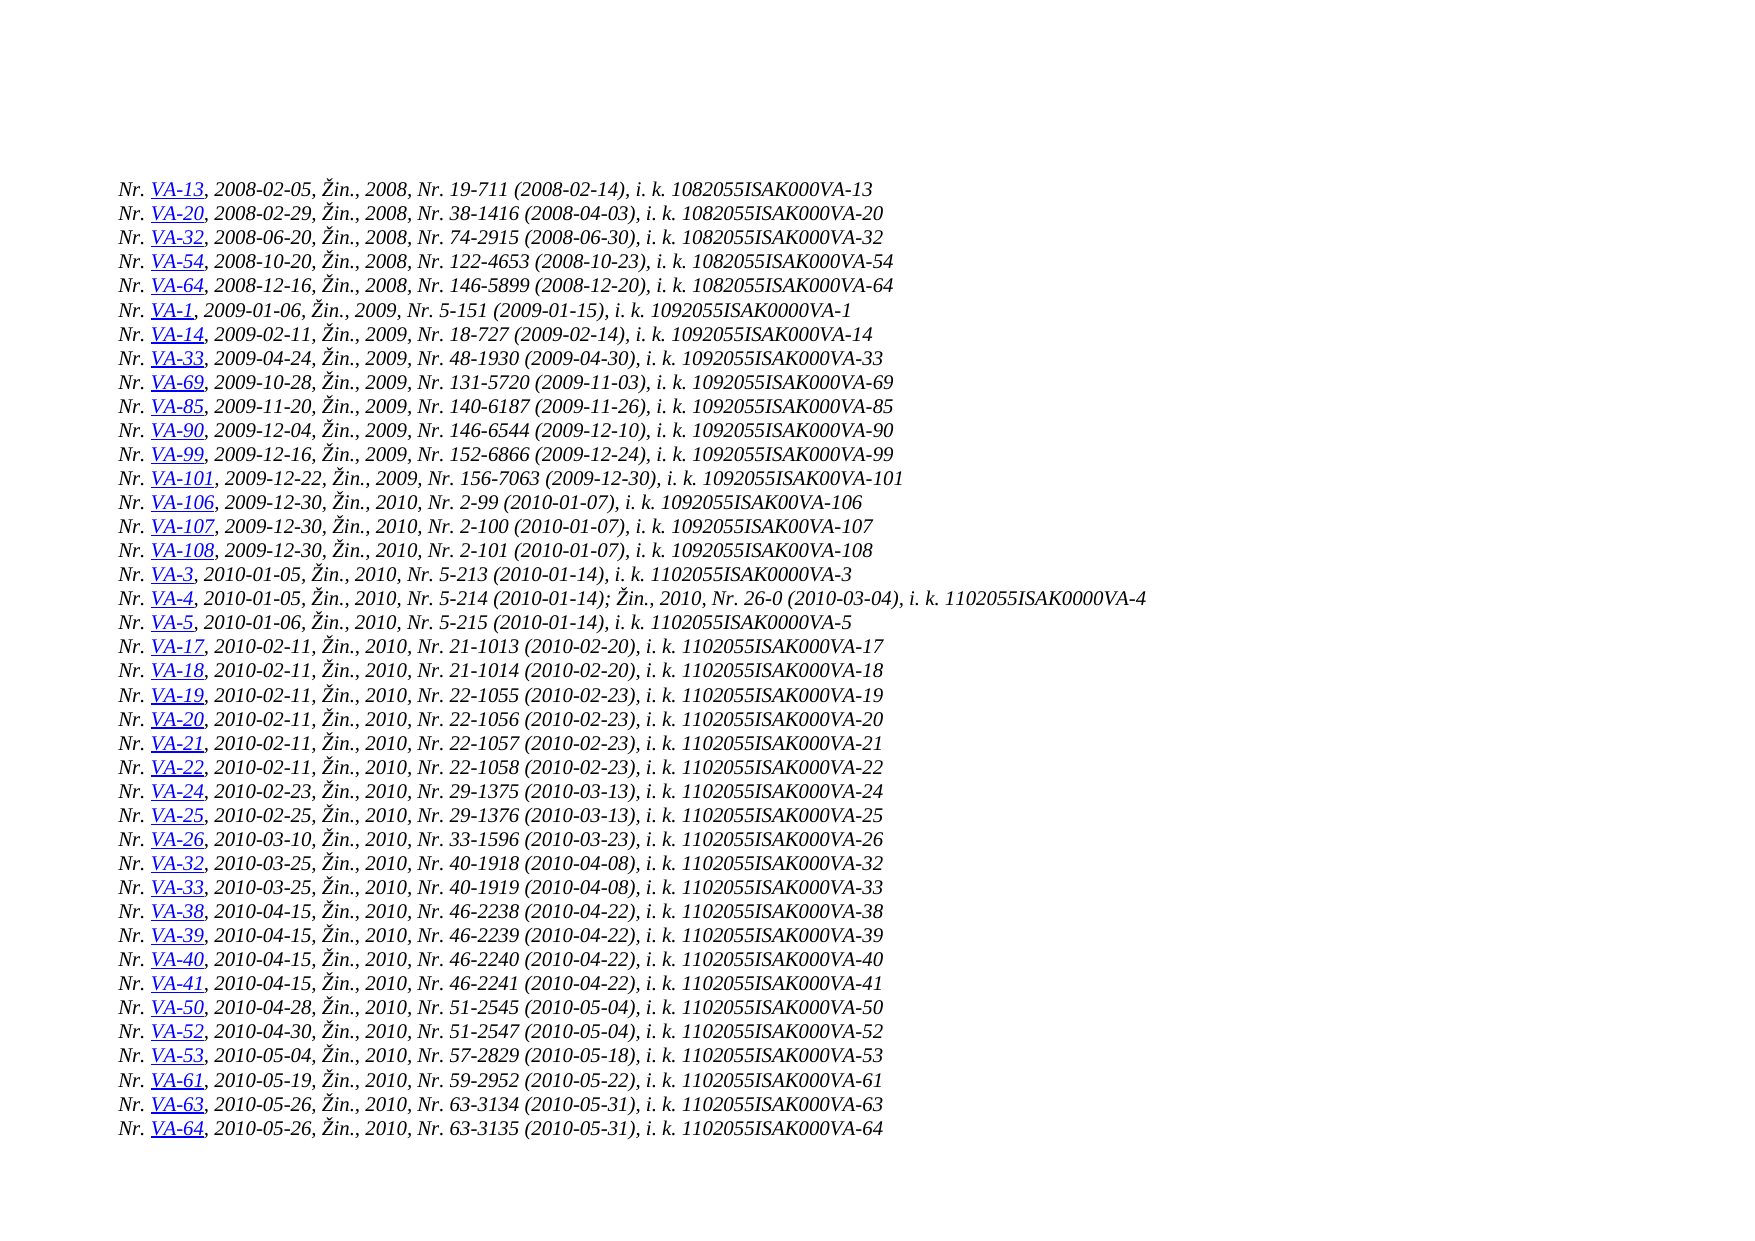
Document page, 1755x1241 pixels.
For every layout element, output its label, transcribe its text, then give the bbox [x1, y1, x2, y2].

text Nr. VA-39, 2010-04-15, Žin., 2010, Nr. 46-2239 (2010-04-22), i. k. 1102055ISAK000VA-39 [118, 923, 1636, 947]
text Nr. VA-22, 2010-02-11, Žin., 2010, Nr. 22-1058 (2010-02-23), i. k. 1102055ISAK000VA-22 [118, 755, 1636, 779]
text Nr. VA-5, 2010-01-06, Žin., 2010, Nr. 5-215 (2010-01-14), i. k. 1102055ISAK0000VA-5 [118, 610, 1636, 634]
text Nr. VA-4, 2010-01-05, Žin., 2010, Nr. 5-214 (2010-01-14); Žin., 2010, Nr. 26-0 (2010-03-04), i. k. 1102055ISAK0000VA-4 [118, 586, 1636, 610]
text Nr. VA-64, 2008-12-16, Žin., 2008, Nr. 146-5899 (2008-12-20), i. k. 1082055ISAK000VA-64 [118, 273, 1636, 297]
text Nr. VA-19, 2010-02-11, Žin., 2010, Nr. 22-1055 (2010-02-23), i. k. 1102055ISAK000VA-19 [118, 682, 1636, 707]
text Nr. VA-33, 2009-04-24, Žin., 2009, Nr. 48-1930 (2009-04-30), i. k. 1092055ISAK000VA-33 [118, 346, 1636, 370]
text Nr. VA-20, 2008-02-29, Žin., 2008, Nr. 38-1416 (2008-04-03), i. k. 1082055ISAK000VA-20 [118, 201, 1636, 225]
text Nr. VA-90, 2009-12-04, Žin., 2009, Nr. 146-6544 (2009-12-10), i. k. 1092055ISAK000VA-90 [118, 418, 1636, 442]
text Nr. VA-64, 2010-05-26, Žin., 2010, Nr. 63-3135 (2010-05-31), i. k. 1102055ISAK000VA-64 [118, 1116, 1636, 1140]
text Nr. VA-40, 2010-04-15, Žin., 2010, Nr. 46-2240 (2010-04-22), i. k. 1102055ISAK000VA-40 [118, 947, 1636, 971]
text Nr. VA-13, 2008-02-05, Žin., 2008, Nr. 19-711 (2008-02-14), i. k. 1082055ISAK000VA-13 [118, 177, 1636, 201]
text Nr. VA-21, 2010-02-11, Žin., 2010, Nr. 22-1057 (2010-02-23), i. k. 1102055ISAK000VA-21 [118, 731, 1636, 755]
text Nr. VA-24, 2010-02-23, Žin., 2010, Nr. 29-1375 (2010-03-13), i. k. 1102055ISAK000VA-24 [118, 779, 1636, 803]
text Nr. VA-17, 2010-02-11, Žin., 2010, Nr. 21-1013 (2010-02-20), i. k. 1102055ISAK000VA-17 [118, 634, 1636, 658]
text Nr. VA-107, 2009-12-30, Žin., 2010, Nr. 2-100 (2010-01-07), i. k. 1092055ISAK00VA-107 [118, 514, 1636, 538]
text Nr. VA-41, 2010-04-15, Žin., 2010, Nr. 46-2241 (2010-04-22), i. k. 1102055ISAK000VA-41 [118, 971, 1636, 995]
text Nr. VA-33, 2010-03-25, Žin., 2010, Nr. 40-1919 (2010-04-08), i. k. 1102055ISAK000VA-33 [118, 875, 1636, 899]
text Nr. VA-101, 2009-12-22, Žin., 2009, Nr. 156-7063 (2009-12-30), i. k. 1092055ISAK00VA-101 [118, 466, 1636, 490]
text Nr. VA-63, 2010-05-26, Žin., 2010, Nr. 63-3134 (2010-05-31), i. k. 1102055ISAK000VA-63 [118, 1092, 1636, 1116]
text Nr. VA-1, 2009-01-06, Žin., 2009, Nr. 5-151 (2009-01-15), i. k. 1092055ISAK0000VA-1 [118, 297, 1636, 322]
text Nr. VA-69, 2009-10-28, Žin., 2009, Nr. 131-5720 (2009-11-03), i. k. 1092055ISAK000VA-69 [118, 370, 1636, 394]
text Nr. VA-20, 2010-02-11, Žin., 2010, Nr. 22-1056 (2010-02-23), i. k. 1102055ISAK000VA-20 [118, 707, 1636, 731]
text Nr. VA-32, 2008-06-20, Žin., 2008, Nr. 74-2915 (2008-06-30), i. k. 1082055ISAK000VA-32 [118, 225, 1636, 249]
text Nr. VA-61, 2010-05-19, Žin., 2010, Nr. 59-2952 (2010-05-22), i. k. 1102055ISAK000VA-61 [118, 1067, 1636, 1092]
text Nr. VA-54, 2008-10-20, Žin., 2008, Nr. 122-4653 (2008-10-23), i. k. 1082055ISAK000VA-54 [118, 249, 1636, 273]
text Nr. VA-85, 2009-11-20, Žin., 2009, Nr. 140-6187 (2009-11-26), i. k. 1092055ISAK000VA-85 [118, 394, 1636, 418]
text Nr. VA-18, 2010-02-11, Žin., 2010, Nr. 21-1014 (2010-02-20), i. k. 1102055ISAK000VA-18 [118, 658, 1636, 682]
text Nr. VA-26, 2010-03-10, Žin., 2010, Nr. 33-1596 (2010-03-23), i. k. 1102055ISAK000VA-26 [118, 827, 1636, 851]
text Nr. VA-106, 2009-12-30, Žin., 2010, Nr. 2-99 (2010-01-07), i. k. 1092055ISAK00VA-106 [118, 490, 1636, 514]
text Nr. VA-108, 2009-12-30, Žin., 2010, Nr. 2-101 (2010-01-07), i. k. 1092055ISAK00VA-108 [118, 538, 1636, 562]
text Nr. VA-52, 2010-04-30, Žin., 2010, Nr. 51-2547 (2010-05-04), i. k. 1102055ISAK000VA-52 [118, 1019, 1636, 1043]
text Nr. VA-99, 2009-12-16, Žin., 2009, Nr. 152-6866 (2009-12-24), i. k. 1092055ISAK000VA-99 [118, 442, 1636, 466]
text Nr. VA-53, 2010-05-04, Žin., 2010, Nr. 57-2829 (2010-05-18), i. k. 1102055ISAK000VA-53 [118, 1043, 1636, 1067]
text Nr. VA-38, 2010-04-15, Žin., 2010, Nr. 46-2238 (2010-04-22), i. k. 1102055ISAK000VA-38 [118, 899, 1636, 923]
text Nr. VA-14, 2009-02-11, Žin., 2009, Nr. 18-727 (2009-02-14), i. k. 1092055ISAK000VA-14 [118, 322, 1636, 346]
text Nr. VA-50, 2010-04-28, Žin., 2010, Nr. 51-2545 (2010-05-04), i. k. 1102055ISAK000VA-50 [118, 995, 1636, 1019]
text Nr. VA-32, 2010-03-25, Žin., 2010, Nr. 40-1918 (2010-04-08), i. k. 1102055ISAK000VA-32 [118, 851, 1636, 875]
text Nr. VA-3, 2010-01-05, Žin., 2010, Nr. 5-213 (2010-01-14), i. k. 1102055ISAK0000VA-3 [118, 562, 1636, 586]
text Nr. VA-25, 2010-02-25, Žin., 2010, Nr. 29-1376 (2010-03-13), i. k. 1102055ISAK000VA-25 [118, 803, 1636, 827]
